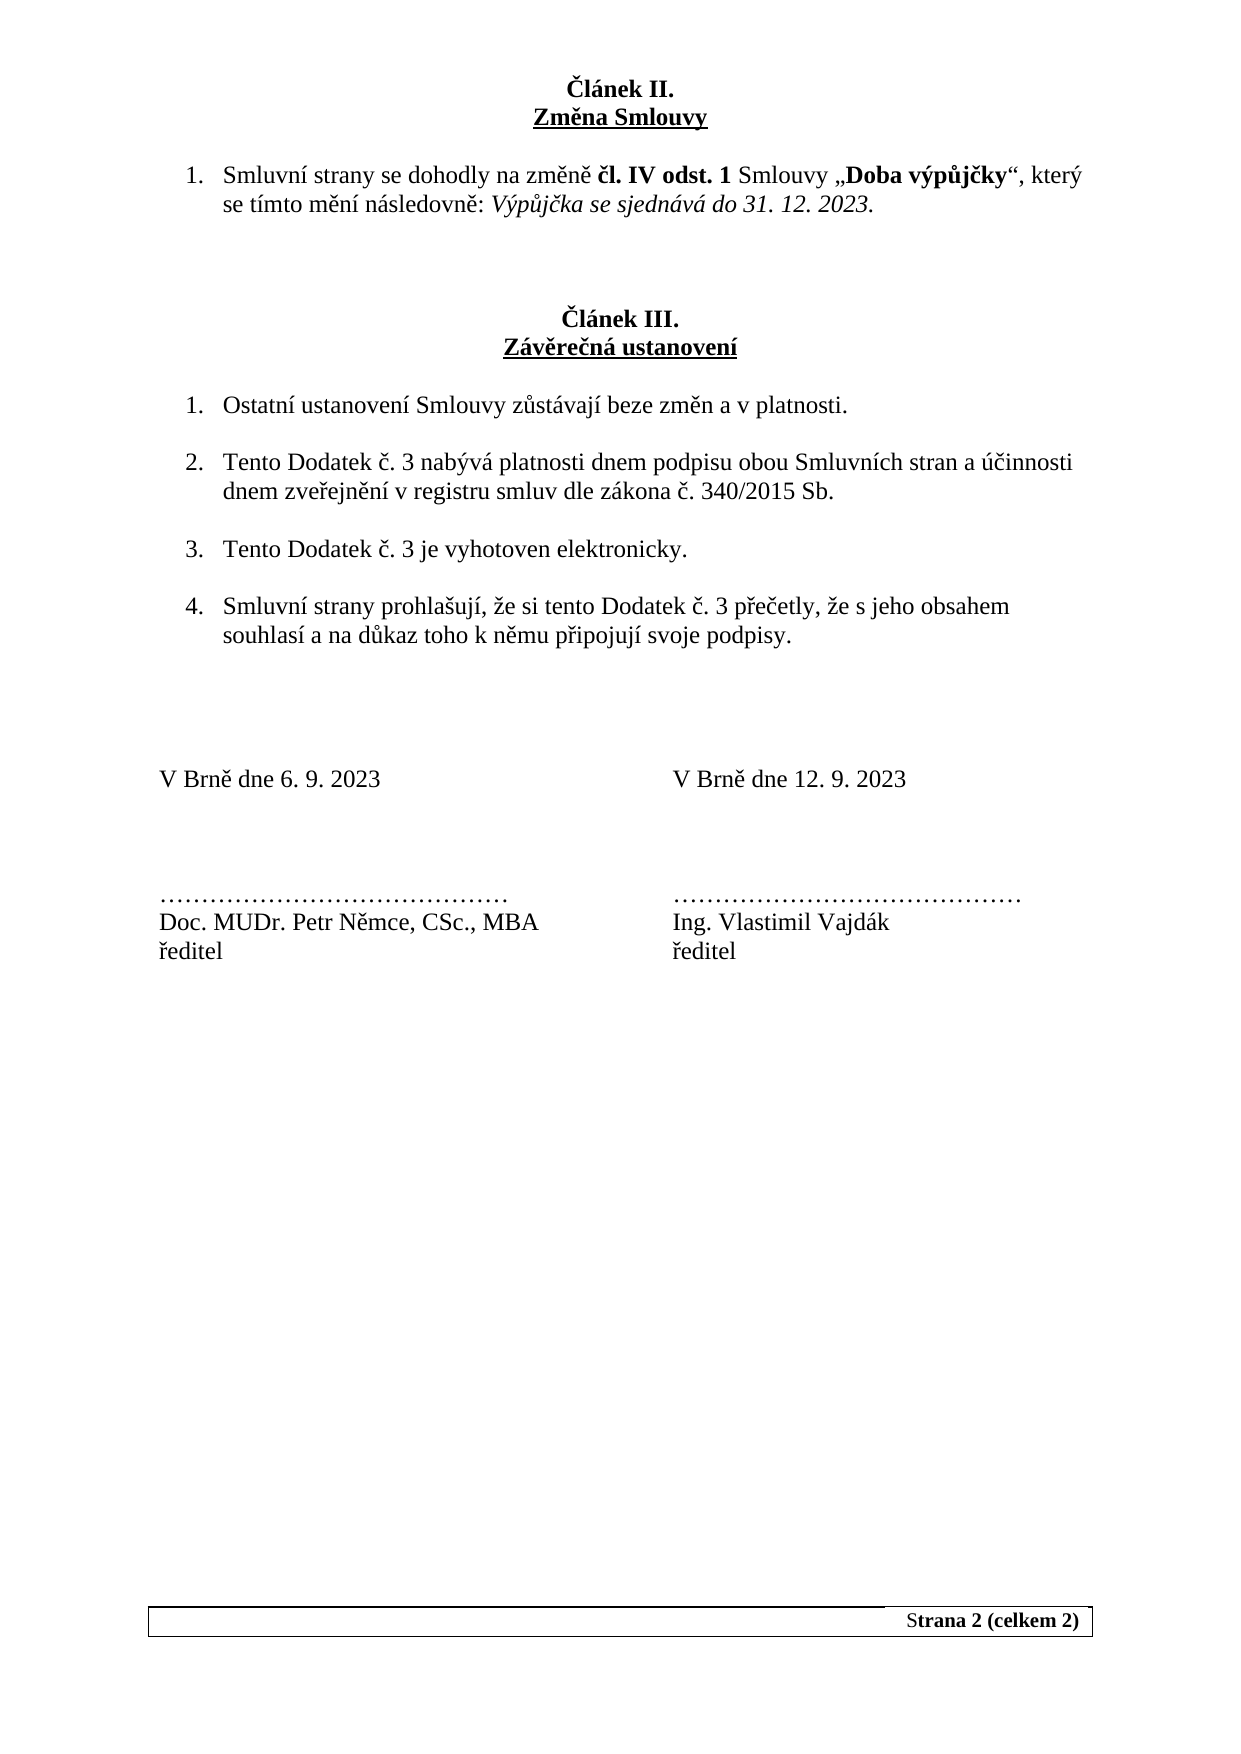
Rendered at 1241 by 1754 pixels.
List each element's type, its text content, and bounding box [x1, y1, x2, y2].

list Smluvní strany prohlašují, že si tento Dodatek č. 3 přečetly, že s jeho obsahem souhlasí a na důkaz toho k němu připojují svoje podpisy. [185, 591, 1093, 649]
table_header V Brně dne 6. 9. 2023 [148, 764, 661, 879]
list Tento Dodatek č. 3 nabývá platnosti dnem podpisu obou Smluvních stran a účinnosti dnem zveřejnění v registru smluv dle zákona č. 340/2015 Sb. [185, 447, 1093, 505]
table_cell …………………………………… Ing. Vlastimil Vajdák ředitel [661, 879, 1104, 994]
text Článek II. [148, 74, 1093, 102]
table_header V Brně dne 12. 9. 2023 [661, 764, 1104, 879]
text Závěrečná ustanovení [148, 332, 1093, 361]
table_cell …………………………………… Doc. MUDr. Petr Němce, CSc., MBA ředitel [148, 879, 661, 994]
text Článek III. [148, 304, 1093, 332]
list Ostatní ustanovení Smlouvy zůstávají beze změn a v platnosti. [185, 390, 1093, 419]
list Smluvní strany se dohodly na změně čl. IV odst. 1 Smlouvy „Doba výpůjčky“, který se tímto mění následovně: Výpůjčka se sjednává do 31. 12. 2023. [185, 160, 1093, 217]
list Tento Dodatek č. 3 je vyhotoven elektronicky. [185, 534, 1093, 562]
text Změna Smlouvy [148, 102, 1093, 131]
